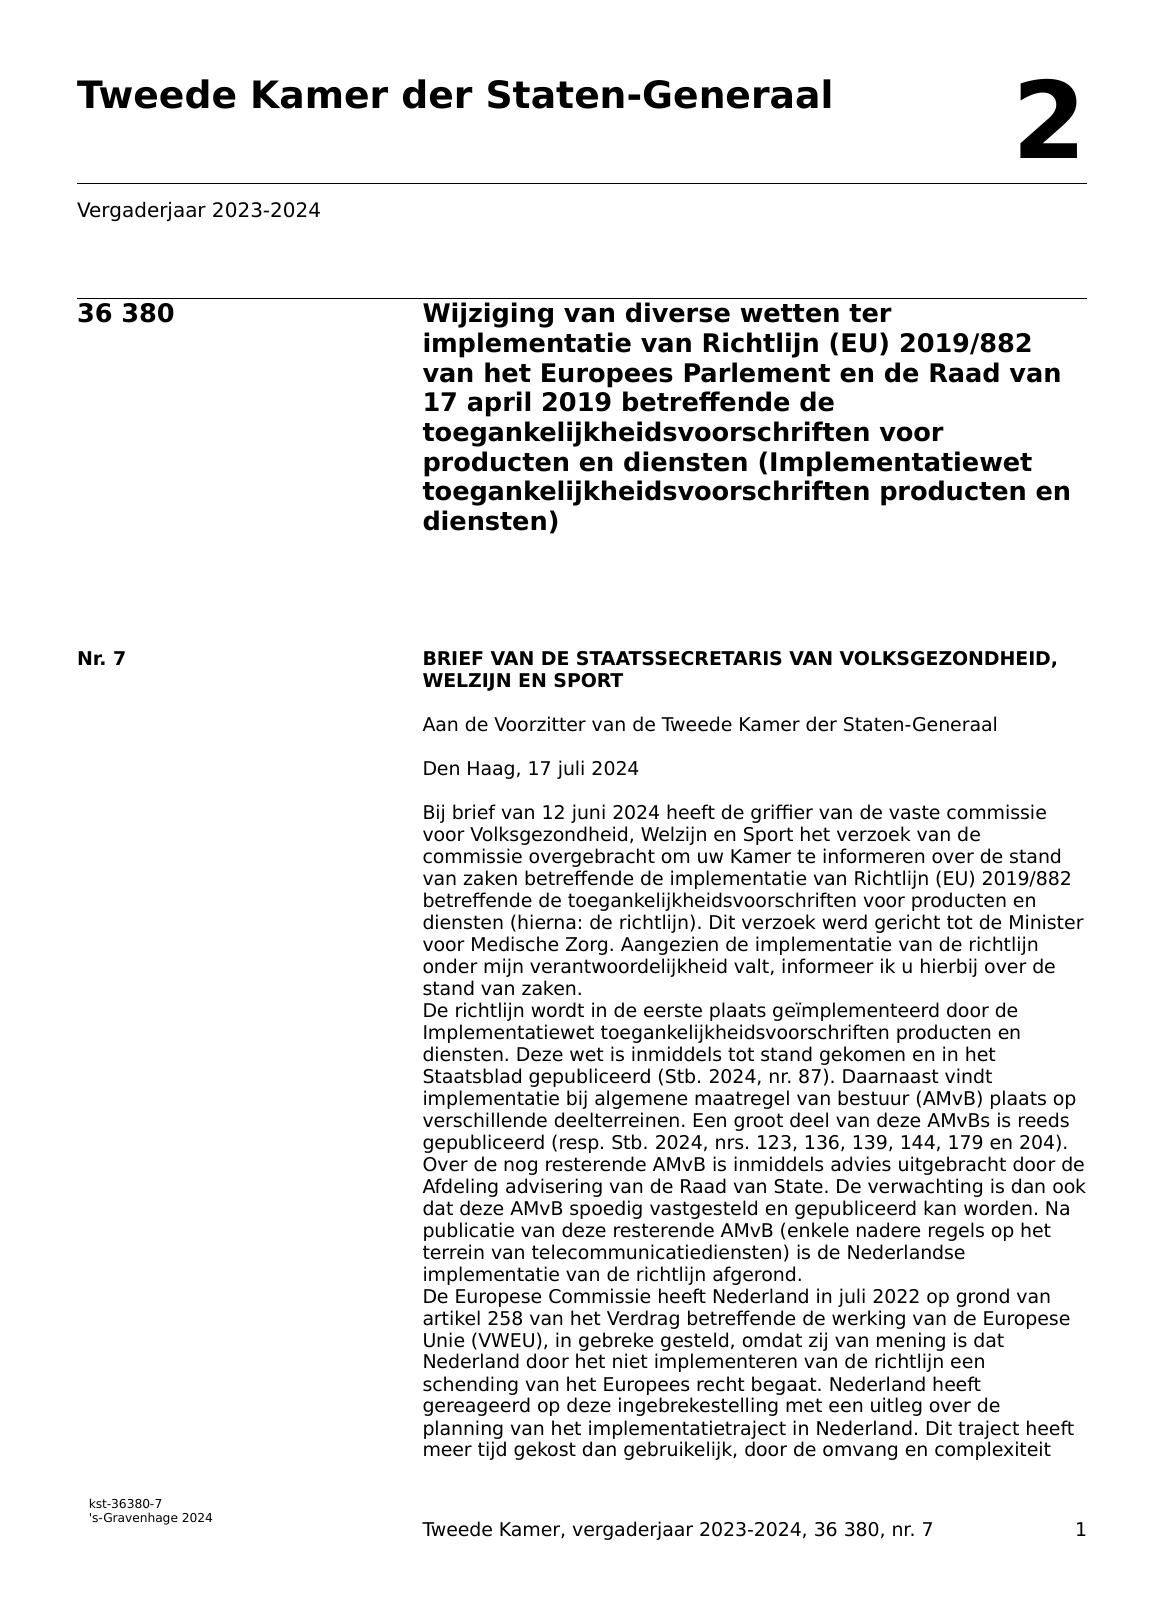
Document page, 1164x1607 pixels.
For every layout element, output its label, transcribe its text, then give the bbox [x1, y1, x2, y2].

text De Europese Commissie heeft Nederland in juli 2022 op grond van artikel 258 van het Verdrag betreffende de werking van de Europese Unie (VWEU), in gebreke gesteld, omdat zij van mening is dat Nederland door het niet implementeren van de richtlijn een schending van het Europees recht begaat. Nederland heeft gereageerd op deze ingebrekestelling met een uitleg over de planning van het implementatietraject in Nederland. Dit traject heeft meer tijd gekost dan gebruikelijk, door de omvang en complexiteit [422, 1286, 1087, 1461]
text Den Haag, 17 juli 2024 [422, 758, 1087, 780]
subtitle Nr. 7 BRIEF VAN DE STAATSSECRETARIS VAN VOLKSGEZONDHEID, WELZIJN EN SPORT [77, 647, 1087, 691]
text 's-Gravenhage 2024 [88, 1511, 323, 1525]
table_header 2 [886, 59, 1087, 183]
text Bij brief van 12 juni 2024 heeft de griffier van de vaste commissie voor Volksgezondheid, Welzijn en Sport het verzoek van de commissie overgebracht om uw Kamer te informeren over de stand van zaken betreffende de implementatie van Richtlijn (EU) 2019/882 betreffende de toegankelijkheidsvoorschriften voor producten en diensten (hierna: de richtlijn). Dit verzoek werd gericht tot de Minister voor Medische Zorg. Aangezien de implementatie van de richtlijn onder mijn verantwoordelijkheid valt, informeer ik u hierbij over de stand van zaken. [422, 802, 1087, 1000]
table_cell Vergaderjaar 2023-2024 [77, 184, 1087, 298]
text kst-36380-7 [88, 1497, 323, 1511]
subtitle 36 380 Wijziging van diverse wetten ter implementatie van Richtlijn (EU) 2019/882 van het Europees Parlement en de Raad van 17 april 2019 betreffende de toegankelijkheidsvoorschriften voor producten en diensten (Implementatiewet toegankelijkheidsvoorschriften producten en diensten) [77, 299, 1087, 536]
text Aan de Voorzitter van de Tweede Kamer der Staten-Generaal [422, 714, 1087, 736]
text De richtlijn wordt in de eerste plaats geïmplementeerd door de Implementatiewet toegankelijkheidsvoorschriften producten en diensten. Deze wet is inmiddels tot stand gekomen en in het Staatsblad gepubliceerd (Stb. 2024, nr. 87). Daarnaast vindt implementatie bij algemene maatregel van bestuur (AMvB) plaats op verschillende deelterreinen. Een groot deel van deze AMvBs is reeds gepubliceerd (resp. Stb. 2024, nrs. 123, 136, 139, 144, 179 en 204). Over de nog resterende AMvB is inmiddels advies uitgebracht door de Afdeling advisering van de Raad van State. De verwachting is dan ook dat deze AMvB spoedig vastgesteld en gepubliceerd kan worden. Na publicatie van deze resterende AMvB (enkele nadere regels op het terrein van telecommunicatiediensten) is de Nederlandse implementatie van de richtlijn afgerond. [422, 1000, 1087, 1286]
table_header Tweede Kamer der Staten-Generaal [77, 59, 886, 183]
